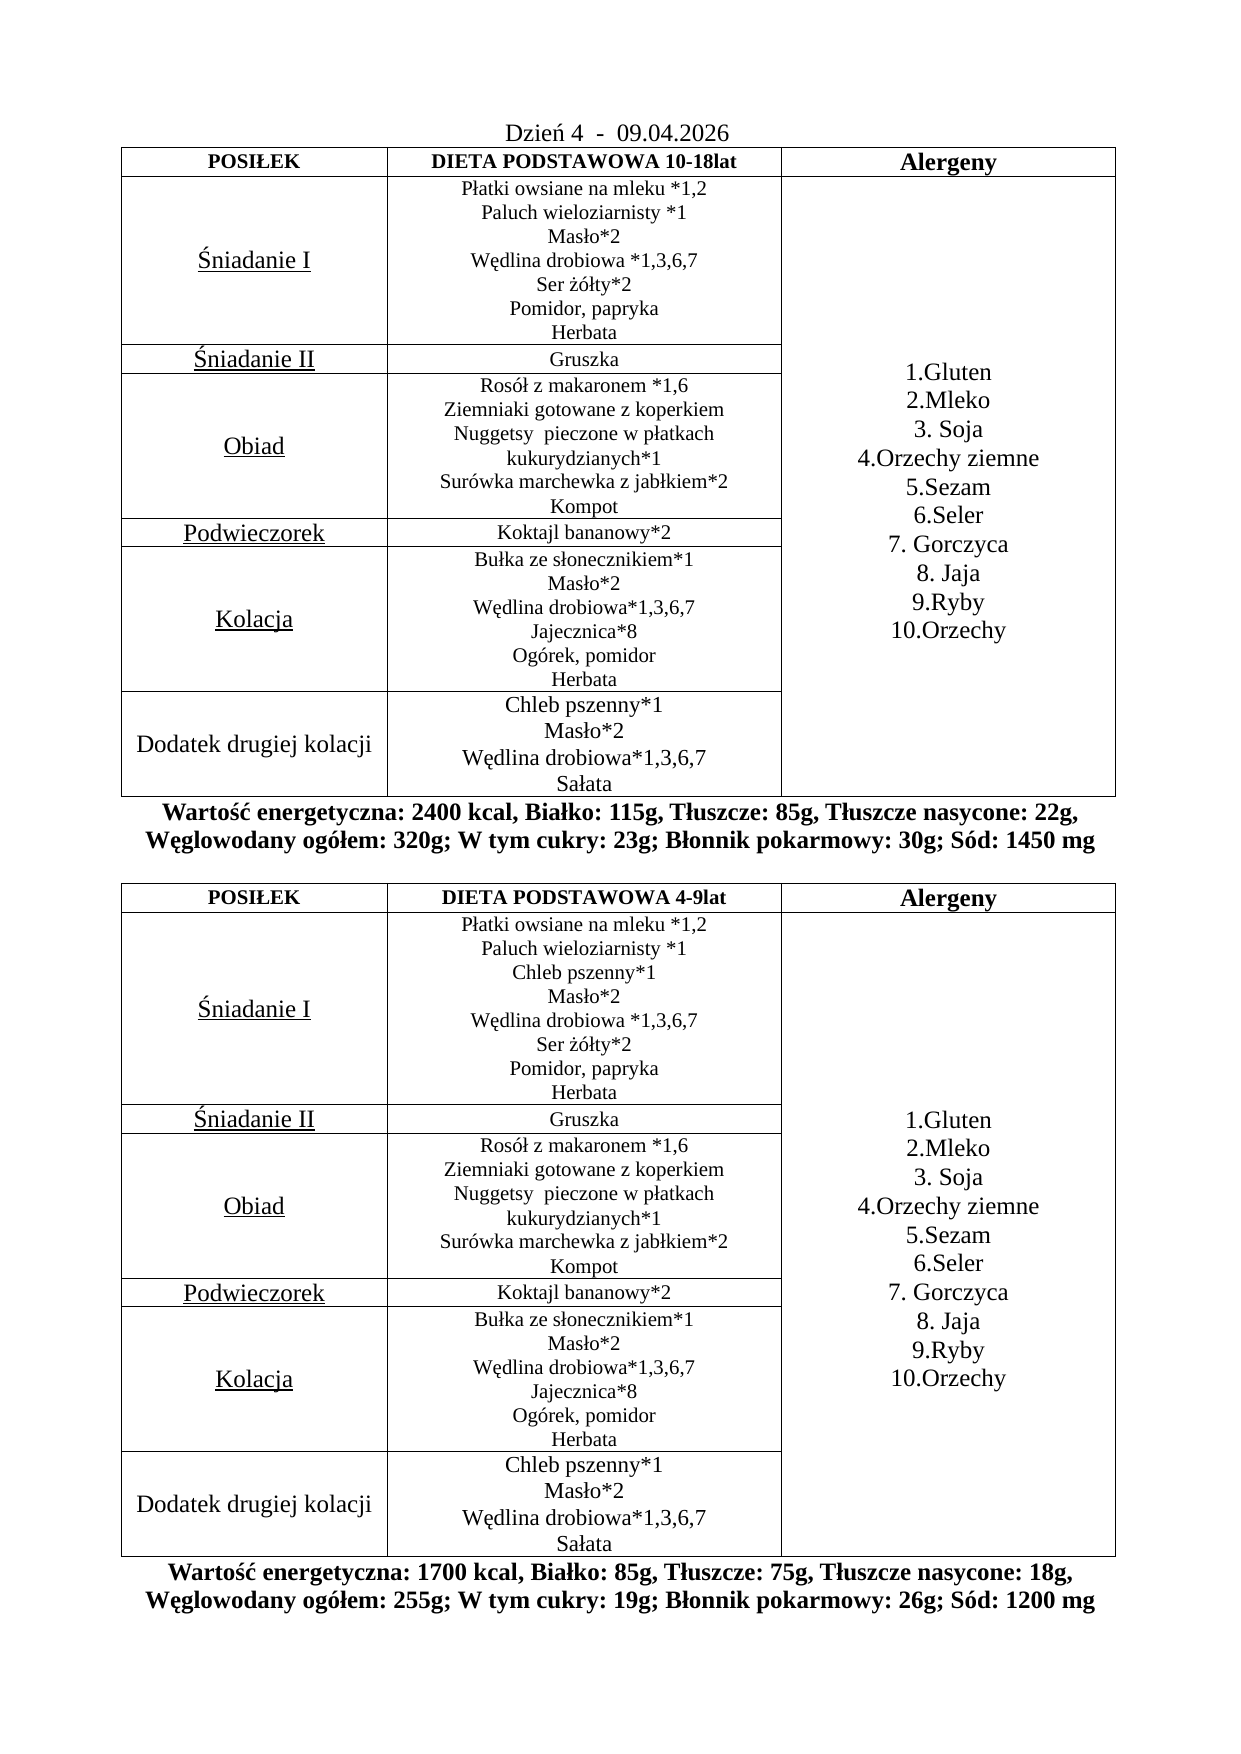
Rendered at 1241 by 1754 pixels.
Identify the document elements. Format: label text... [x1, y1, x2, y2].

table_cell Śniadanie I [122, 913, 387, 1104]
table_cell Chleb pszenny*1 Masło*2 Wędlina drobiowa*1,3,6,7 Sałata [388, 1452, 781, 1556]
table_cell Bułka ze słonecznikiem*1 Masło*2 Wędlina drobiowa*1,3,6,7 Jajecznica*8 Ogórek, pomidor Herbata [388, 1307, 781, 1451]
table_cell Obiad [122, 1134, 387, 1278]
table_header Alergeny [782, 884, 1115, 912]
table_cell Koktajl bananowy*2 [388, 1279, 781, 1306]
table_cell Podwieczorek [122, 519, 387, 546]
text Wartość energetyczna: 2400 kcal, Białko: 115g, Tłuszcze: 85g, Tłuszcze nasycone: 22g, Węglowodany ogółem: 320g; W tym cukry: 23g; Błonnik pokarmowy: 30g; Sód: 1450 mg [118, 797, 1122, 854]
table_cell Bułka ze słonecznikiem*1 Masło*2 Wędlina drobiowa*1,3,6,7 Jajecznica*8 Ogórek, pomidor Herbata [388, 547, 781, 691]
table_cell Podwieczorek [122, 1279, 387, 1306]
table_cell Koktajl bananowy*2 [388, 519, 781, 546]
table_cell Gruszka [388, 345, 781, 373]
table_cell Śniadanie I [122, 177, 387, 344]
table_cell Chleb pszenny*1 Masło*2 Wędlina drobiowa*1,3,6,7 Sałata [388, 692, 781, 796]
table_cell Śniadanie II [122, 345, 387, 373]
table_cell Dodatek drugiej kolacji [122, 1452, 387, 1556]
table_cell 1.Gluten 2.Mleko 3. Soja 4.Orzechy ziemne 5.Sezam 6.Seler 7. Gorczyca 8. Jaja 9.Ryby 10.Orzechy [782, 177, 1115, 796]
table_cell Obiad [122, 374, 387, 518]
table_cell Kolacja [122, 1307, 387, 1451]
table_header DIETA PODSTAWOWA 4-9lat [388, 884, 781, 912]
table_header Alergeny [782, 148, 1115, 176]
text Wartość energetyczna: 1700 kcal, Białko: 85g, Tłuszcze: 75g, Tłuszcze nasycone: 18g, Węglowodany ogółem: 255g; W tym cukry: 19g; Błonnik pokarmowy: 26g; Sód: 1200 mg [118, 1557, 1122, 1614]
table_cell Płatki owsiane na mleku *1,2 Paluch wieloziarnisty *1 Chleb pszenny*1 Masło*2 Wędlina drobiowa *1,3,6,7 Ser żółty*2 Pomidor, papryka Herbata [388, 913, 781, 1104]
table_cell Rosół z makaronem *1,6 Ziemniaki gotowane z koperkiem Nuggetsy pieczone w płatkach kukurydzianych*1 Surówka marchewka z jabłkiem*2 Kompot [388, 374, 781, 518]
table_cell Rosół z makaronem *1,6 Ziemniaki gotowane z koperkiem Nuggetsy pieczone w płatkach kukurydzianych*1 Surówka marchewka z jabłkiem*2 Kompot [388, 1134, 781, 1278]
table_cell Śniadanie II [122, 1105, 387, 1133]
text Dzień 4 - 09.04.2026 [118, 118, 1122, 147]
table_cell Dodatek drugiej kolacji [122, 692, 387, 796]
table_cell Płatki owsiane na mleku *1,2 Paluch wieloziarnisty *1 Masło*2 Wędlina drobiowa *1,3,6,7 Ser żółty*2 Pomidor, papryka Herbata [388, 177, 781, 344]
table_cell 1.Gluten 2.Mleko 3. Soja 4.Orzechy ziemne 5.Sezam 6.Seler 7. Gorczyca 8. Jaja 9.Ryby 10.Orzechy [782, 913, 1115, 1556]
table_header POSIŁEK [122, 884, 387, 912]
table_header DIETA PODSTAWOWA 10-18lat [388, 148, 781, 176]
table_cell Kolacja [122, 547, 387, 691]
table_header POSIŁEK [122, 148, 387, 176]
table_cell Gruszka [388, 1105, 781, 1133]
